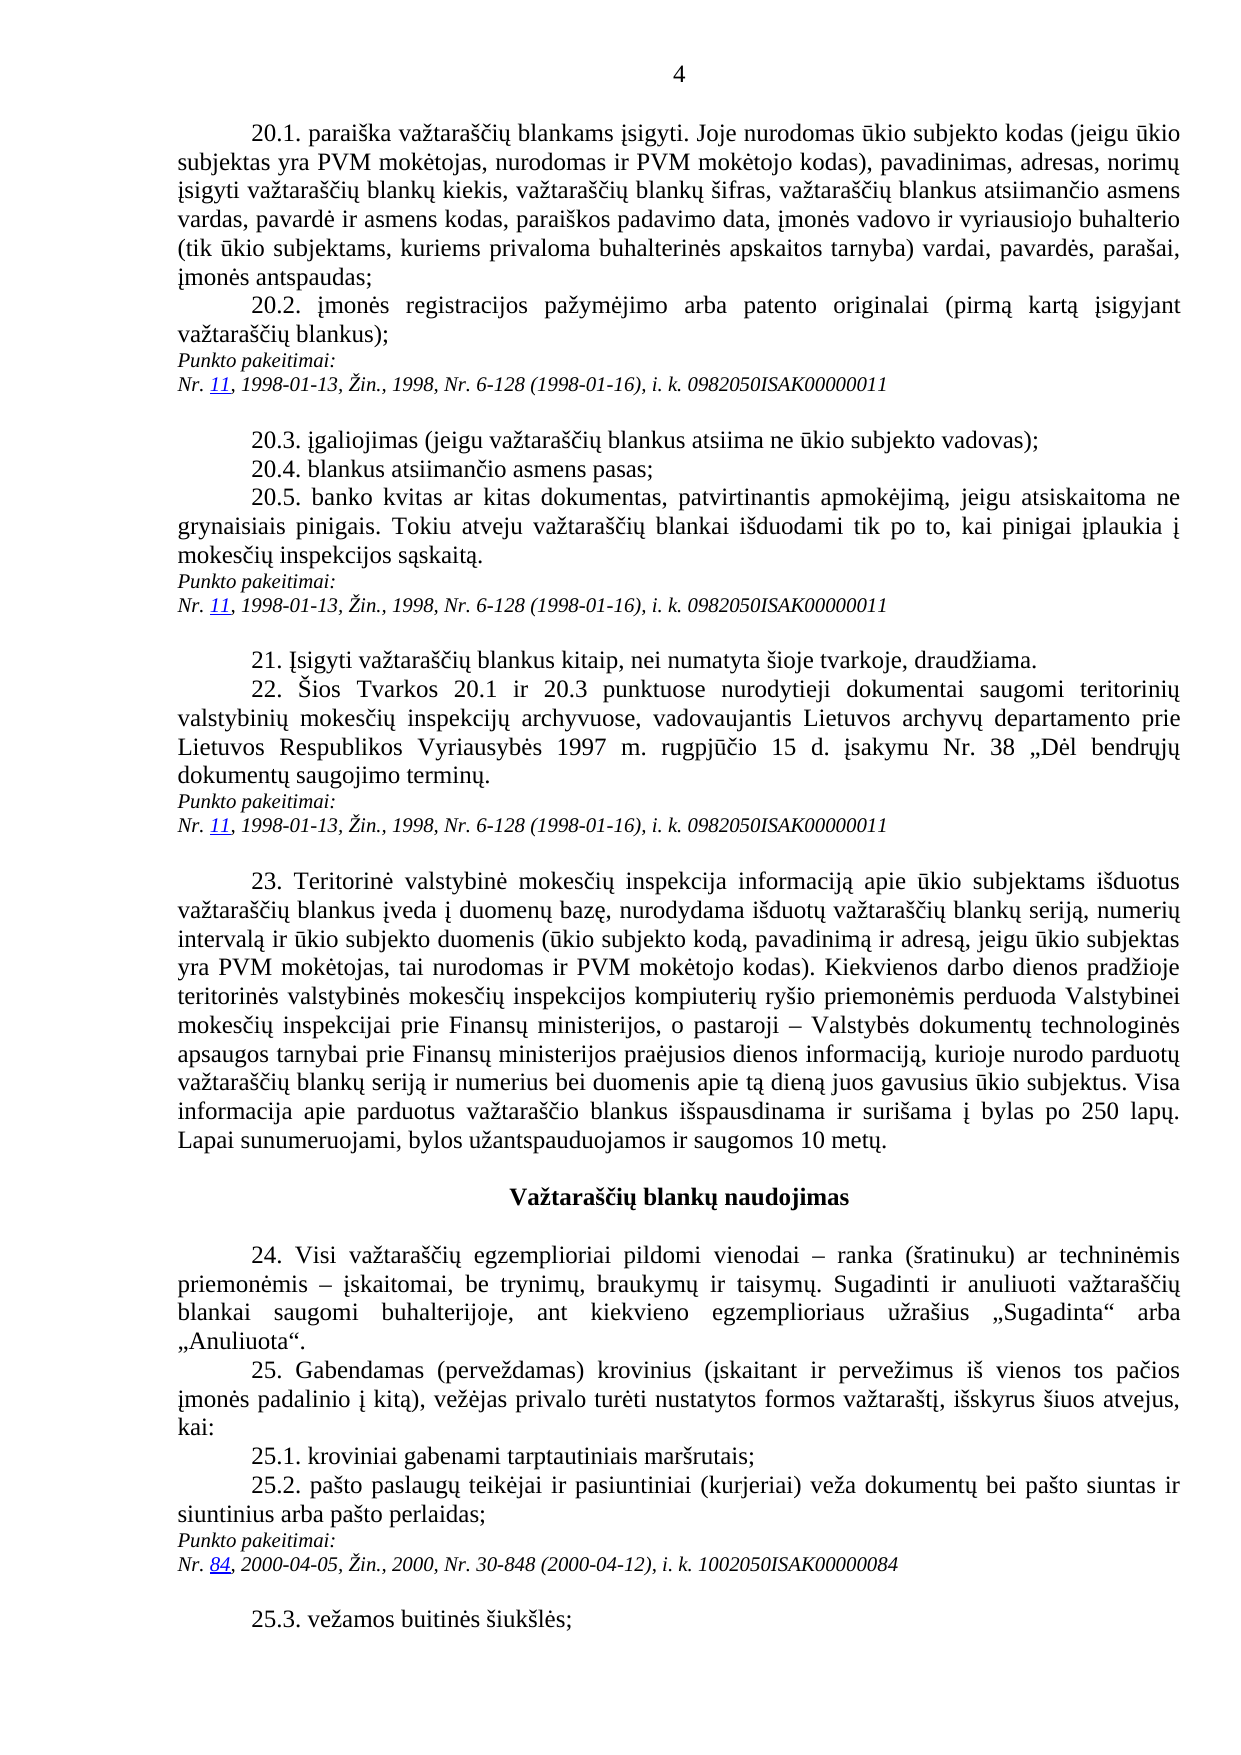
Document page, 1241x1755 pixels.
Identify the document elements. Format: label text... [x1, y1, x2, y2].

text 25.3. vežamos buitinės šiukšlės; [177, 1604, 1181, 1633]
text 20.4. blankus atsiimančio asmens pasas; [177, 454, 1181, 482]
text 25. Gabendamas (perveždamas) krovinius (įskaitant ir pervežimus iš vienos tos pačios įmonės padalinio į kitą), vežėjas privalo turėti nustatytos formos važtaraštį, išskyrus šiuos atvejus, kai: [177, 1355, 1181, 1441]
text 25.1. kroviniai gabenami tarptautiniais maršrutais; [177, 1441, 1181, 1470]
text 24. Visi važtaraščių egzemplioriai pildomi vienodai – ranka (šratinuku) ar techninėmis priemonėmis – įskaitomai, be trynimų, braukymų ir taisymų. Sugadinti ir anuliuoti važtaraščių blankai saugomi buhalterijoje, ant kiekvieno egzemplioriaus užrašius „Sugadinta“ arba „Anuliuota“. [177, 1240, 1181, 1355]
text 22. Šios Tvarkos 20.1 ir 20.3 punktuose nurodytieji dokumentai saugomi teritorinių valstybinių mokesčių inspekcijų archyvuose, vadovaujantis Lietuvos archyvų departamento prie Lietuvos Respublikos Vyriausybės 1997 m. rugpjūčio 15 d. įsakymu Nr. 38 „Dėl bendrųjų dokumentų saugojimo terminų. [177, 674, 1181, 789]
text 23. Teritorinė valstybinė mokesčių inspekcija informaciją apie ūkio subjektams išduotus važtaraščių blankus įveda į duomenų bazę, nurodydama išduotų važtaraščių blankų seriją, numerių intervalą ir ūkio subjekto duomenis (ūkio subjekto kodą, pavadinimą ir adresą, jeigu ūkio subjektas yra PVM mokėtojas, tai nurodomas ir PVM mokėtojo kodas). Kiekvienos darbo dienos pradžioje teritorinės valstybinės mokesčių inspekcijos kompiuterių ryšio priemonėmis perduoda Valstybinei mokesčių inspekcijai prie Finansų ministerijos, o pastaroji – Valstybės dokumentų technologinės apsaugos tarnybai prie Finansų ministerijos praėjusios dienos informaciją, kurioje nurodo parduotų važtaraščių blankų seriją ir numerius bei duomenis apie tą dieną juos gavusius ūkio subjektus. Visa informacija apie parduotus važtaraščio blankus išspausdinama ir surišama į bylas po 250 lapų. Lapai sunumeruojami, bylos užantspauduojamos ir saugomos 10 metų. [177, 866, 1181, 1154]
text 20.1. paraiška važtaraščių blankams įsigyti. Joje nurodomas ūkio subjekto kodas (jeigu ūkio subjektas yra PVM mokėtojas, nurodomas ir PVM mokėtojo kodas), pavadinimas, adresas, norimų įsigyti važtaraščių blankų kiekis, važtaraščių blankų šifras, važtaraščių blankus atsiimančio asmens vardas, pavardė ir asmens kodas, paraiškos padavimo data, įmonės vadovo ir vyriausiojo buhalterio (tik ūkio subjektams, kuriems privaloma buhalterinės apskaitos tarnyba) vardai, pavardės, parašai, įmonės antspaudas; [177, 118, 1181, 291]
text Nr. 11, 1998-01-13, Žin., 1998, Nr. 6-128 (1998-01-16), i. k. 0982050ISAK00000011 [177, 372, 1181, 396]
text Nr. 11, 1998-01-13, Žin., 1998, Nr. 6-128 (1998-01-16), i. k. 0982050ISAK00000011 [177, 593, 1181, 617]
text Punkto pakeitimai: [177, 789, 1181, 813]
text Punkto pakeitimai: [177, 1527, 1181, 1552]
text 21. Įsigyti važtaraščių blankus kitaip, nei numatyta šioje tvarkoje, draudžiama. [177, 646, 1181, 674]
text 20.3. įgaliojimas (jeigu važtaraščių blankus atsiima ne ūkio subjekto vadovas); [177, 425, 1181, 454]
text Nr. 84, 2000-04-05, Žin., 2000, Nr. 30-848 (2000-04-12), i. k. 1002050ISAK00000084 [177, 1552, 1181, 1576]
text Punkto pakeitimai: [177, 348, 1181, 372]
text 20.5. banko kvitas ar kitas dokumentas, patvirtinantis apmokėjimą, jeigu atsiskaitoma ne grynaisiais pinigais. Tokiu atveju važtaraščių blankai išduodami tik po to, kai pinigai įplaukia į mokesčių inspekcijos sąskaitą. [177, 482, 1181, 569]
text 20.2. įmonės registracijos pažymėjimo arba patento originalai (pirmą kartą įsigyjant važtaraščių blankus); [177, 291, 1181, 348]
text Punkto pakeitimai: [177, 569, 1181, 593]
text Važtaraščių blankų naudojimas [177, 1182, 1181, 1211]
text Nr. 11, 1998-01-13, Žin., 1998, Nr. 6-128 (1998-01-16), i. k. 0982050ISAK00000011 [177, 813, 1181, 837]
text 25.2. pašto paslaugų teikėjai ir pasiuntiniai (kurjeriai) veža dokumentų bei pašto siuntas ir siuntinius arba pašto perlaidas; [177, 1470, 1181, 1527]
